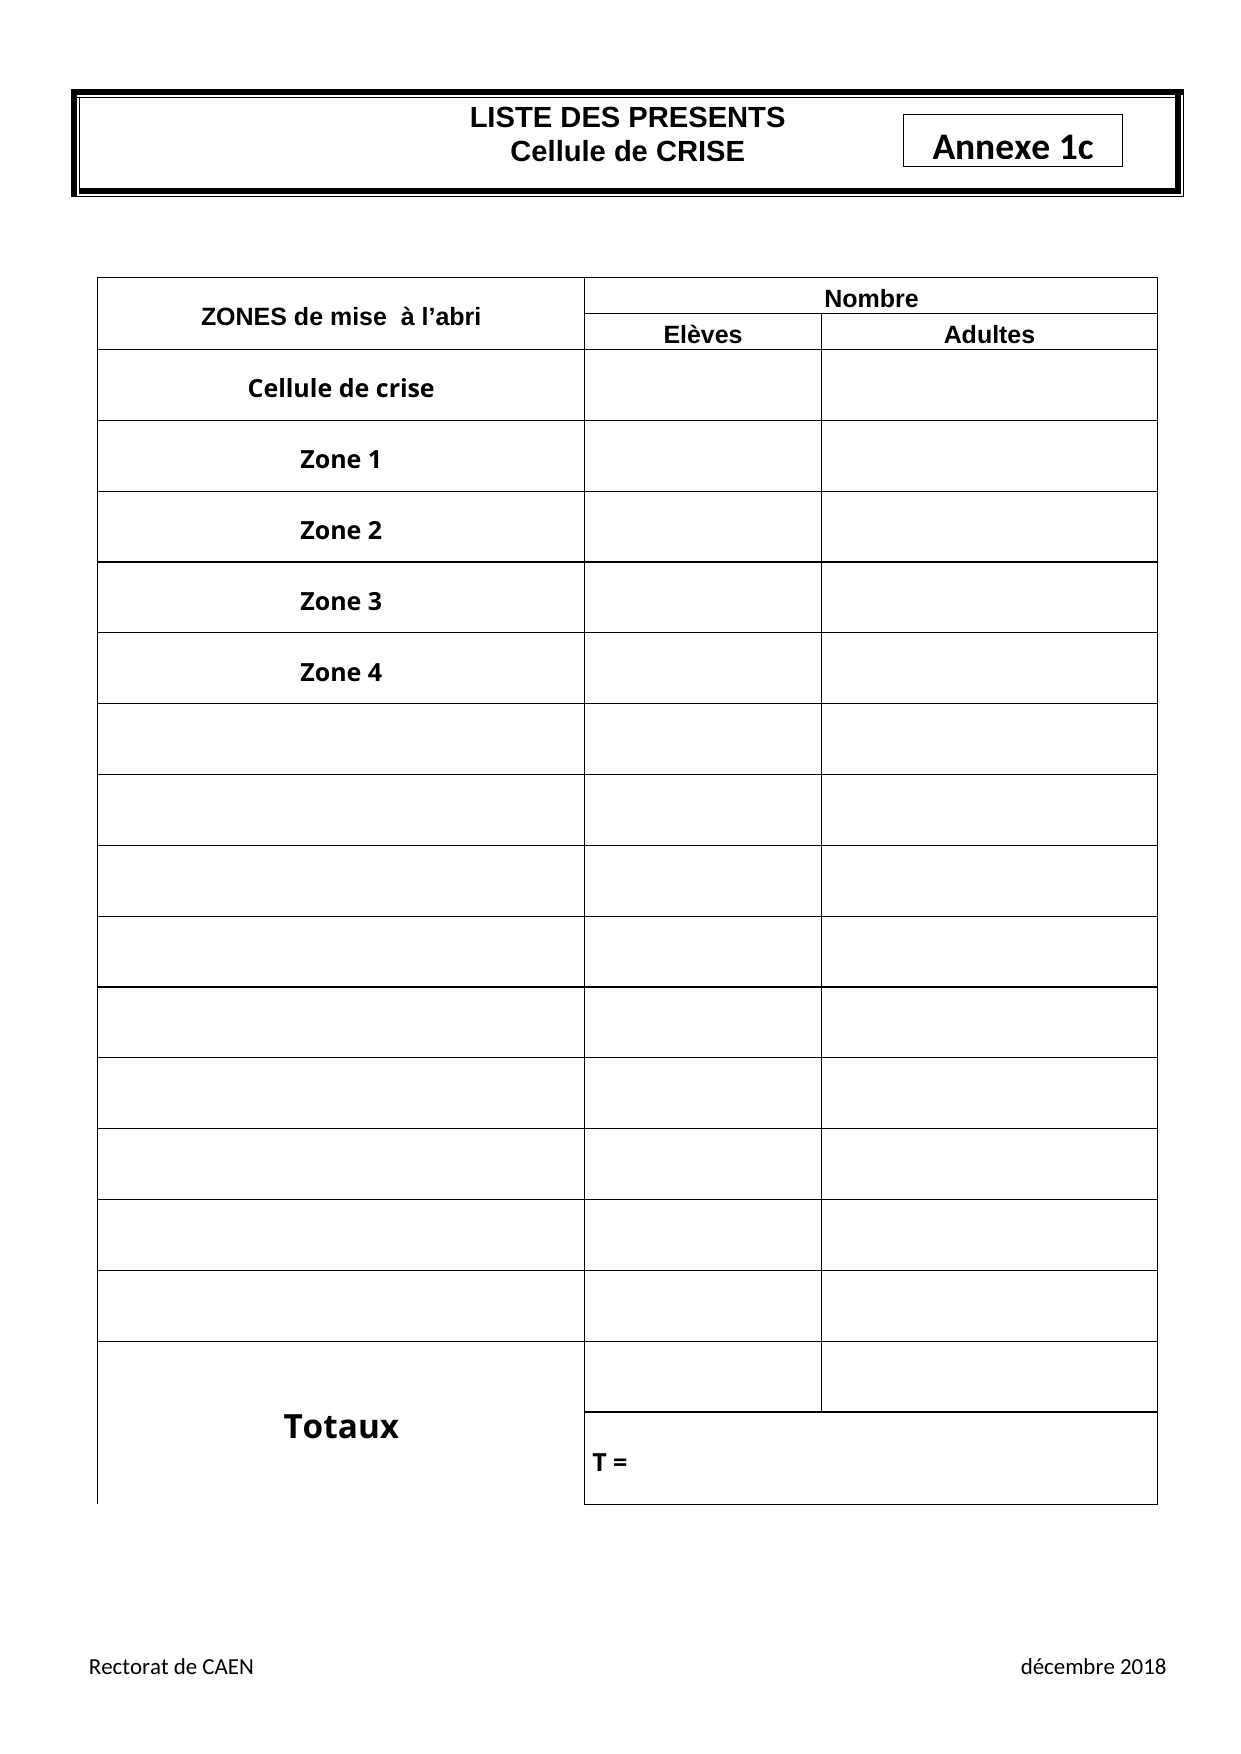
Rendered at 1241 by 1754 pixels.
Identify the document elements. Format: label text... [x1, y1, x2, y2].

table_cell [585, 492, 821, 561]
text [904, 115, 1122, 166]
table_cell [822, 1342, 1157, 1411]
table_cell Cellule de crise [98, 350, 584, 420]
table_cell [822, 1058, 1157, 1128]
table_header ZONES de mise à l’abri [98, 278, 584, 349]
table_cell Totaux [98, 1342, 584, 1504]
table_cell Zone 3 [98, 563, 584, 632]
table_cell [822, 704, 1157, 774]
table_header Nombre [585, 278, 1157, 313]
table_cell [822, 1200, 1157, 1270]
table_cell [822, 775, 1157, 845]
table_cell Zone 4 [98, 633, 584, 703]
table_cell [98, 988, 584, 1057]
table_cell [585, 421, 821, 491]
text Annexe 1c [919, 123, 1107, 158]
table_cell [585, 350, 821, 420]
table_cell [822, 846, 1157, 916]
table_cell [822, 1129, 1157, 1199]
table_cell [585, 1129, 821, 1199]
table_cell [98, 846, 584, 916]
table_cell Zone 1 [98, 421, 584, 491]
table_cell [822, 492, 1157, 561]
table_cell [585, 775, 821, 845]
table_cell Zone 2 [98, 492, 584, 561]
table_cell [98, 1129, 584, 1199]
table_cell [585, 846, 821, 916]
table_cell [98, 1271, 584, 1341]
table_cell [822, 988, 1157, 1057]
table_cell [585, 1342, 821, 1411]
table_cell [98, 1200, 584, 1270]
table_cell T = [585, 1413, 1157, 1504]
table_cell [822, 1271, 1157, 1341]
table_cell [822, 350, 1157, 420]
table_cell [585, 704, 821, 774]
table_cell [585, 1271, 821, 1341]
table_cell [585, 633, 821, 703]
table_cell Adultes [822, 314, 1157, 349]
table_cell [822, 633, 1157, 703]
table_cell Elèves [585, 314, 821, 349]
table_cell [98, 1058, 584, 1128]
table_cell [822, 421, 1157, 491]
text Cellule de CRISE [80, 122, 1175, 188]
table_cell [585, 988, 821, 1057]
table_cell [585, 563, 821, 632]
text LISTE DES PRESENTS [80, 98, 1175, 122]
table_cell [98, 775, 584, 845]
table_cell [585, 1200, 821, 1270]
table_cell [585, 917, 821, 986]
table_cell [585, 1058, 821, 1128]
table_cell [822, 563, 1157, 632]
table_cell [98, 917, 584, 986]
table_cell [98, 704, 584, 774]
table_cell [822, 917, 1157, 986]
